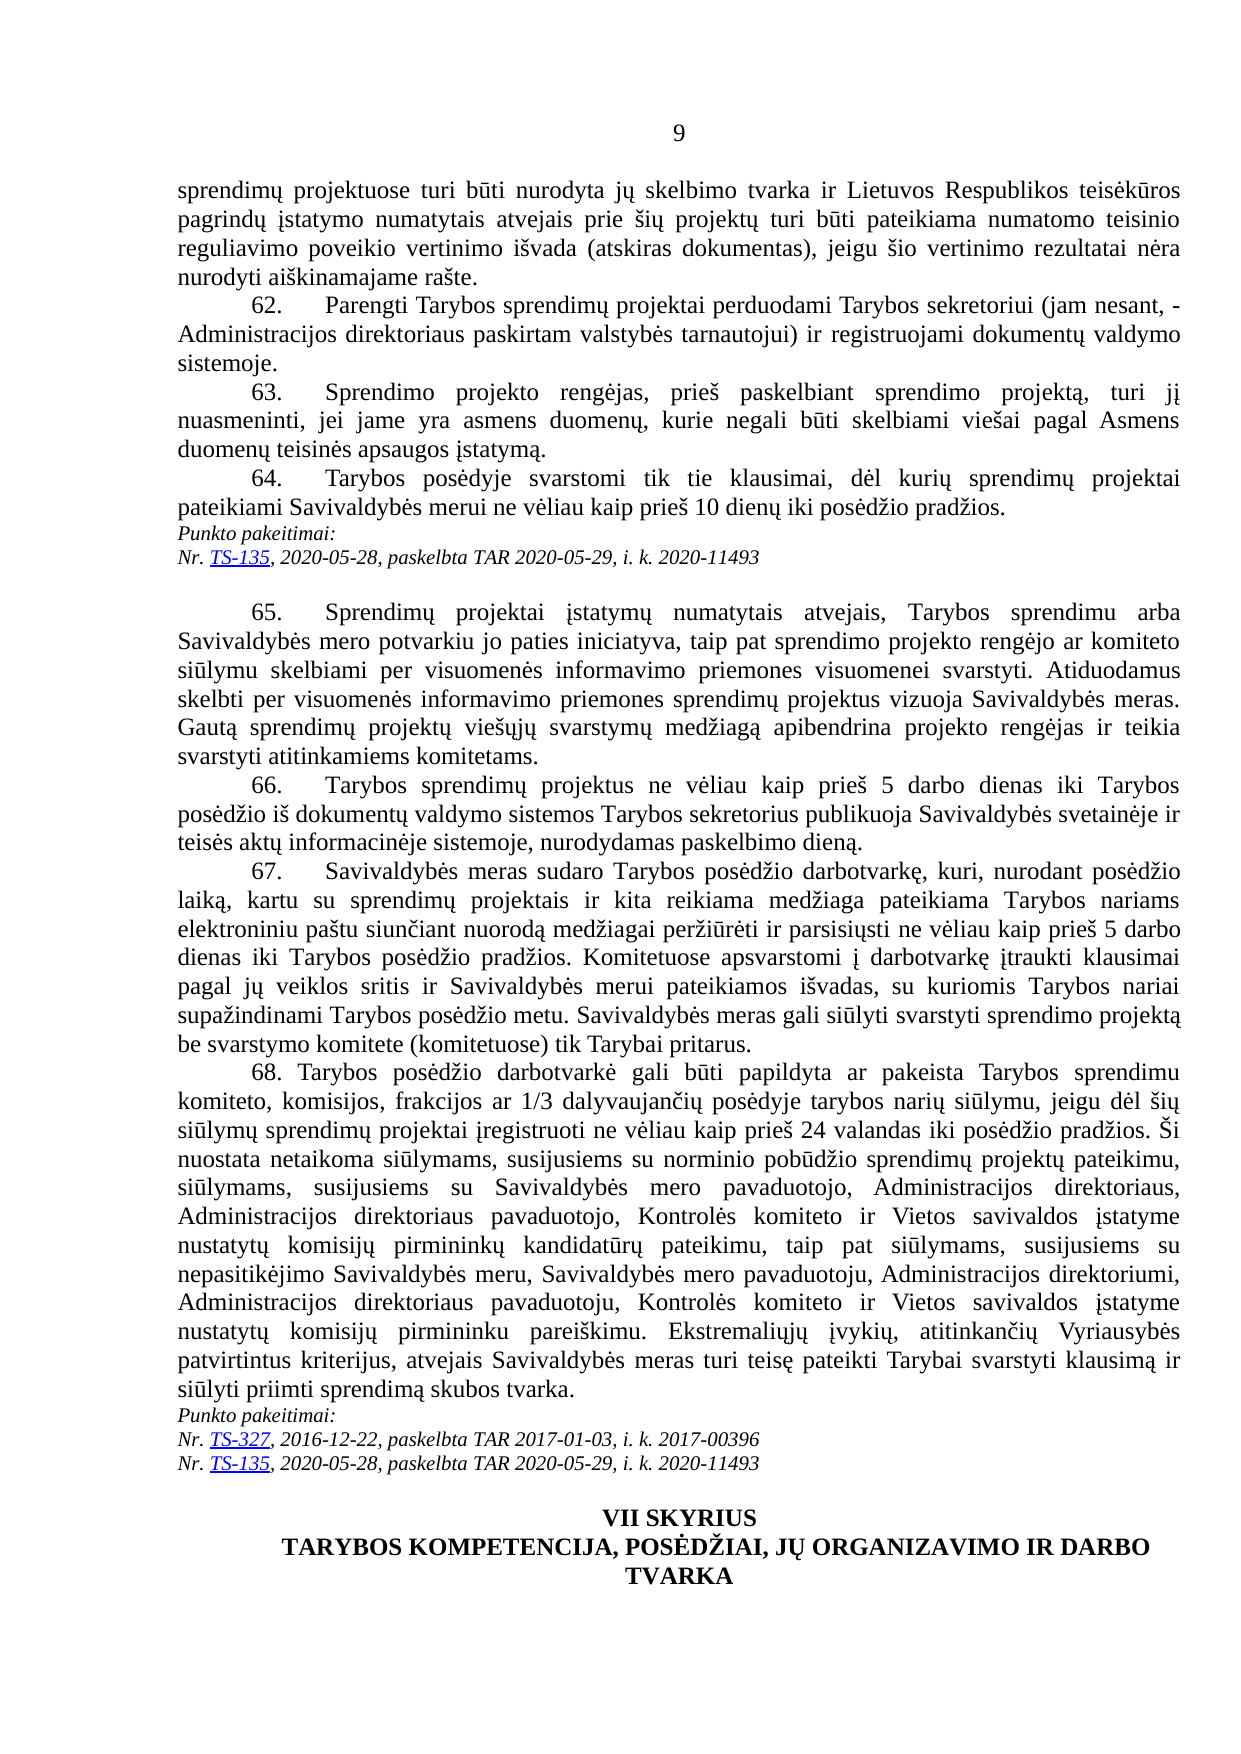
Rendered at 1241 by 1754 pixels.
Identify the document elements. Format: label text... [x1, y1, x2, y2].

text 66. Tarybos sprendimų projektus ne vėliau kaip prieš 5 darbo dienas iki Tarybos posėdžio iš dokumentų valdymo sistemos Tarybos sekretorius publikuoja Savivaldybės svetainėje ir teisės aktų informacinėje sistemoje, nurodydamas paskelbimo dieną. [177, 770, 1181, 856]
text 65. Sprendimų projektai įstatymų numatytais atvejais, Tarybos sprendimu arba Savivaldybės mero potvarkiu jo paties iniciatyva, taip pat sprendimo projekto rengėjo ar komiteto siūlymu skelbiami per visuomenės informavimo priemones visuomenei svarstyti. Atiduodamus skelbti per visuomenės informavimo priemones sprendimų projektus vizuoja Savivaldybės meras. Gautą sprendimų projektų viešųjų svarstymų medžiagą apibendrina projekto rengėjas ir teikia svarstyti atitinkamiems komitetams. [177, 597, 1181, 770]
text TARYBOS KOMPETENCIJA, POSĖDŽIAI, JŲ ORGANIZAVIMO IR DARBO TVARKA [177, 1532, 1181, 1590]
text 67. Savivaldybės meras sudaro Tarybos posėdžio darbotvarkę, kuri, nurodant posėdžio laiką, kartu su sprendimų projektais ir kita reikiama medžiaga pateikiama Tarybos nariams elektroniniu paštu siunčiant nuorodą medžiagai peržiūrėti ir parsisiųsti ne vėliau kaip prieš 5 darbo dienas iki Tarybos posėdžio pradžios. Komitetuose apsvarstomi į darbotvarkę įtraukti klausimai pagal jų veiklos sritis ir Savivaldybės merui pateikiamos išvadas, su kuriomis Tarybos nariai supažindinami Tarybos posėdžio metu. Savivaldybės meras gali siūlyti svarstyti sprendimo projektą be svarstymo komitete (komitetuose) tik Tarybai pritarus. [177, 856, 1181, 1057]
text Nr. TS-135, 2020-05-28, paskelbta TAR 2020-05-29, i. k. 2020-11493 [177, 545, 1181, 569]
text 68. Tarybos posėdžio darbotvarkė gali būti papildyta ar pakeista Tarybos sprendimu komiteto, komisijos, frakcijos ar 1/3 dalyvaujančių posėdyje tarybos narių siūlymu, jeigu dėl šių siūlymų sprendimų projektai įregistruoti ne vėliau kaip prieš 24 valandas iki posėdžio pradžios. Ši nuostata netaikoma siūlymams, susijusiems su norminio pobūdžio sprendimų projektų pateikimu, siūlymams, susijusiems su Savivaldybės mero pavaduotojo, Administracijos direktoriaus, Administracijos direktoriaus pavaduotojo, Kontrolės komiteto ir Vietos savivaldos įstatyme nustatytų komisijų pirmininkų kandidatūrų pateikimu, taip pat siūlymams, susijusiems su nepasitikėjimo Savivaldybės meru, Savivaldybės mero pavaduotoju, Administracijos direktoriumi, Administracijos direktoriaus pavaduotoju, Kontrolės komiteto ir Vietos savivaldos įstatyme nustatytų komisijų pirmininku pareiškimu. Ekstremaliųjų įvykių, atitinkančių Vyriausybės patvirtintus kriterijus, atvejais Savivaldybės meras turi teisę pateikti Tarybai svarstyti klausimą ir siūlyti priimti sprendimą skubos tvarka. [177, 1057, 1181, 1402]
text 63. Sprendimo projekto rengėjas, prieš paskelbiant sprendimo projektą, turi jį nuasmeninti, jei jame yra asmens duomenų, kurie negali būti skelbiami viešai pagal Asmens duomenų teisinės apsaugos įstatymą. [177, 377, 1181, 463]
text sprendimų projektuose turi būti nurodyta jų skelbimo tvarka ir Lietuvos Respublikos teisėkūros pagrindų įstatymo numatytais atvejais prie šių projektų turi būti pateikiama numatomo teisinio reguliavimo poveikio vertinimo išvada (atskiras dokumentas), jeigu šio vertinimo rezultatai nėra nurodyti aiškinamajame rašte. [177, 176, 1181, 291]
text 64. Tarybos posėdyje svarstomi tik tie klausimai, dėl kurių sprendimų projektai pateikiami Savivaldybės merui ne vėliau kaip prieš 10 dienų iki posėdžio pradžios. [177, 463, 1181, 521]
text VII SKYRIUS [177, 1503, 1181, 1532]
text 62. Parengti Tarybos sprendimų projektai perduodami Tarybos sekretoriui (jam nesant, - Administracijos direktoriaus paskirtam valstybės tarnautojui) ir registruojami dokumentų valdymo sistemoje. [177, 291, 1181, 377]
text Nr. TS-135, 2020-05-28, paskelbta TAR 2020-05-29, i. k. 2020-11493 [177, 1451, 1181, 1475]
text Punkto pakeitimai: [177, 1402, 1181, 1427]
text Nr. TS-327, 2016-12-22, paskelbta TAR 2017-01-03, i. k. 2017-00396 [177, 1427, 1181, 1451]
text Punkto pakeitimai: [177, 521, 1181, 545]
